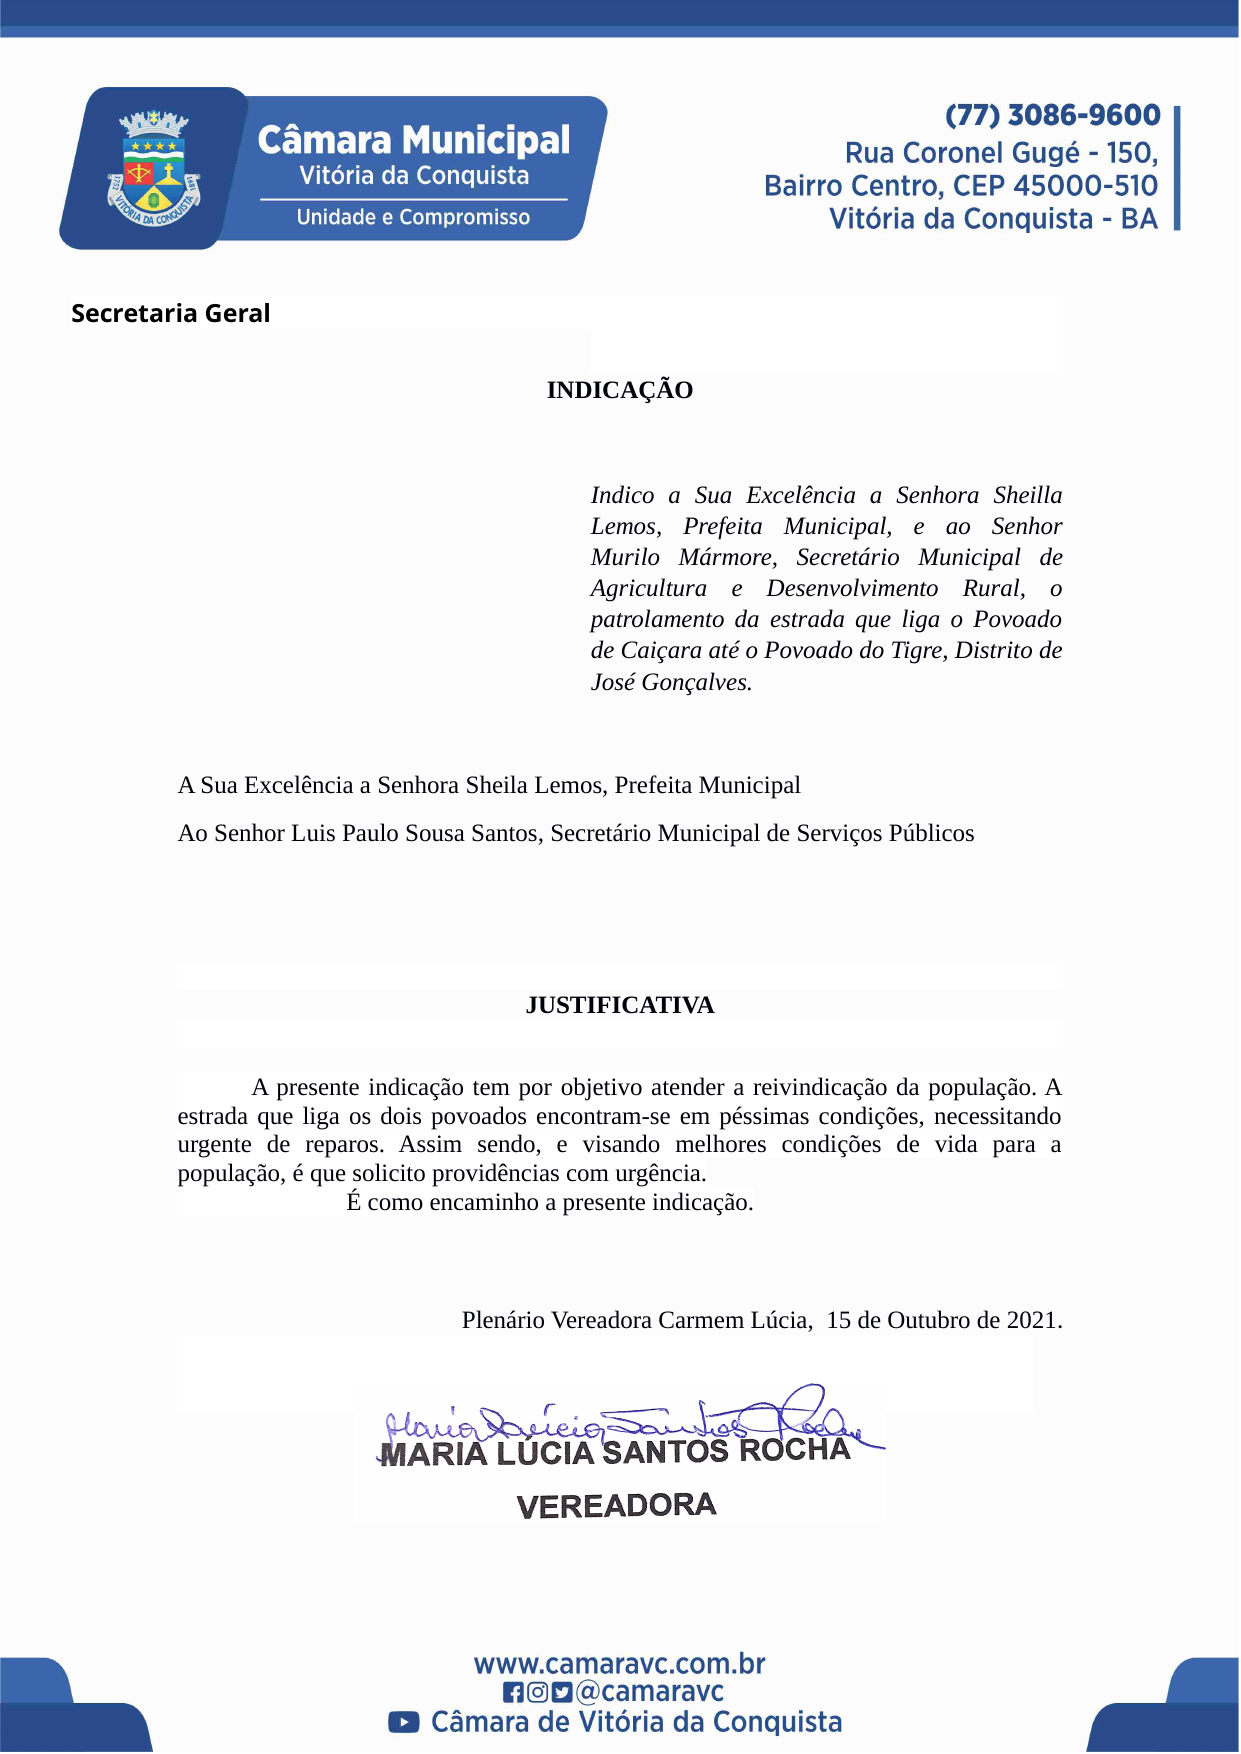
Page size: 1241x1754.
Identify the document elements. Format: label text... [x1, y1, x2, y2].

text A presente indicação tem por objetivo atender a reivindicação da população. A estrada que liga os dois povoados encontram-se em péssimas condições, necessitando urgente de reparos. Assim sendo, e visando melhores condições de vida para a população, é que solicito providências com urgência. [707, 1158, 1063, 1187]
picture [0, 0, 1239, 1752]
text INDICAÇÃO [177, 375, 1063, 404]
text JUSTIFICATIVA [177, 990, 1063, 1019]
text Secretaria Geral [71, 295, 1063, 329]
text É como encaminho a presente indicação. [754, 1187, 1063, 1216]
text Ao Senhor Luis Paulo Sousa Santos, Secretário Municipal de Serviços Públicos [177, 818, 1063, 847]
text Indico a Sua Excelência a Senhora Sheilla Lemos, Prefeita Municipal, e ao Senhor Murilo Mármore, Secretário Municipal de Agricultura e Desenvolvimento Rural, o patrolamento da estrada que liga o Povoado de Caiçara até o Povoado do Tigre, Distrito de José Gonçalves. [591, 480, 1063, 695]
text Plenário Vereadora Carmem Lúcia, 15 de Outubro de 2021. [177, 1304, 1063, 1335]
text A Sua Excelência a Senhora Sheila Lemos, Prefeita Municipal [177, 771, 1063, 799]
